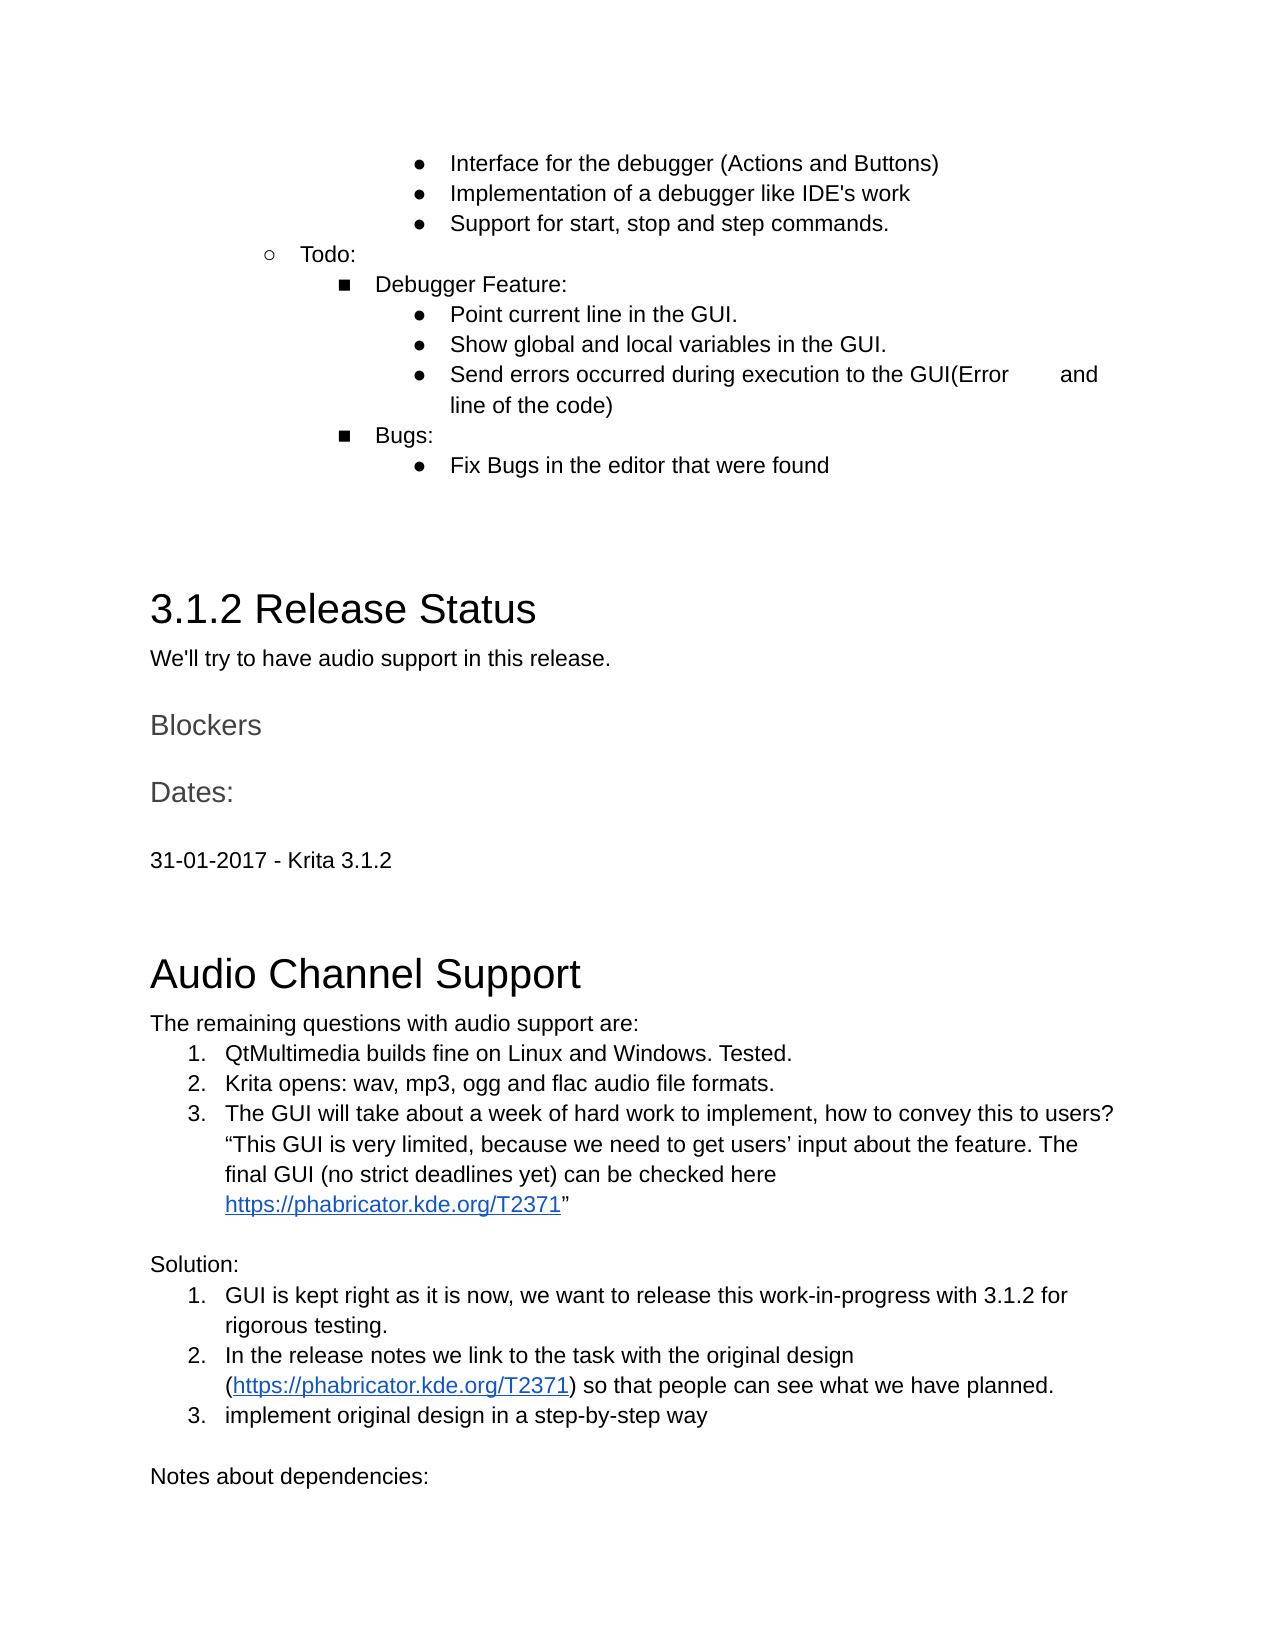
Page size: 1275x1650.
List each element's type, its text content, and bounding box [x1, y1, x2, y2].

list Implementation of a debugger like IDE's work [412, 180, 1125, 207]
list Send errors occurred during execution to the GUI(Error and line of the code) [412, 361, 1125, 418]
text 31-01-2017 - Krita 3.1.2 [150, 847, 1125, 874]
list Fix Bugs in the editor that were found [412, 452, 1125, 478]
list Todo: [262, 241, 1125, 267]
list Debugger Feature: [337, 271, 1125, 297]
list QtMultimedia builds fine on Linux and Windows. Tested. [187, 1040, 1125, 1066]
list Support for start, stop and step commands. [412, 210, 1125, 237]
list GUI is kept right as it is now, we want to release this work-in-progress with 3.1.2 for rigorous testing. [187, 1282, 1125, 1338]
list The GUI will take about a week of hard work to implement, how to convey this to users? [187, 1100, 1125, 1127]
list Show global and local variables in the GUI. [412, 331, 1125, 358]
subtitle Audio Channel Support [150, 949, 1125, 997]
list In the release notes we link to the task with the original design (https://phabricator.kde.org/T2371) so that people can see what we have planned. [187, 1342, 1125, 1399]
subtitle 3.1.2 Release Status [150, 584, 1125, 632]
subtitle Blockers [150, 708, 1125, 742]
list Point current line in the GUI. [412, 301, 1125, 327]
text Solution: [150, 1251, 1125, 1278]
list Bugs: [337, 422, 1125, 448]
list Interface for the debugger (Actions and Buttons) [412, 150, 1125, 176]
text Notes about dependencies: [150, 1463, 1125, 1489]
text We'll try to have audio support in this release. [150, 645, 1125, 671]
list Krita opens: wav, mp3, ogg and flac audio file formats. [187, 1070, 1125, 1097]
text “This GUI is very limited, because we need to get users’ input about the feature. The final GUI (no strict deadlines yet) can be checked here https://phabricator.kde.org/T2371” [225, 1131, 1125, 1217]
text The remaining questions with audio support are: [150, 1010, 1125, 1036]
list implement original design in a step-by-step way [187, 1402, 1125, 1429]
subtitle Dates: [150, 775, 1125, 809]
